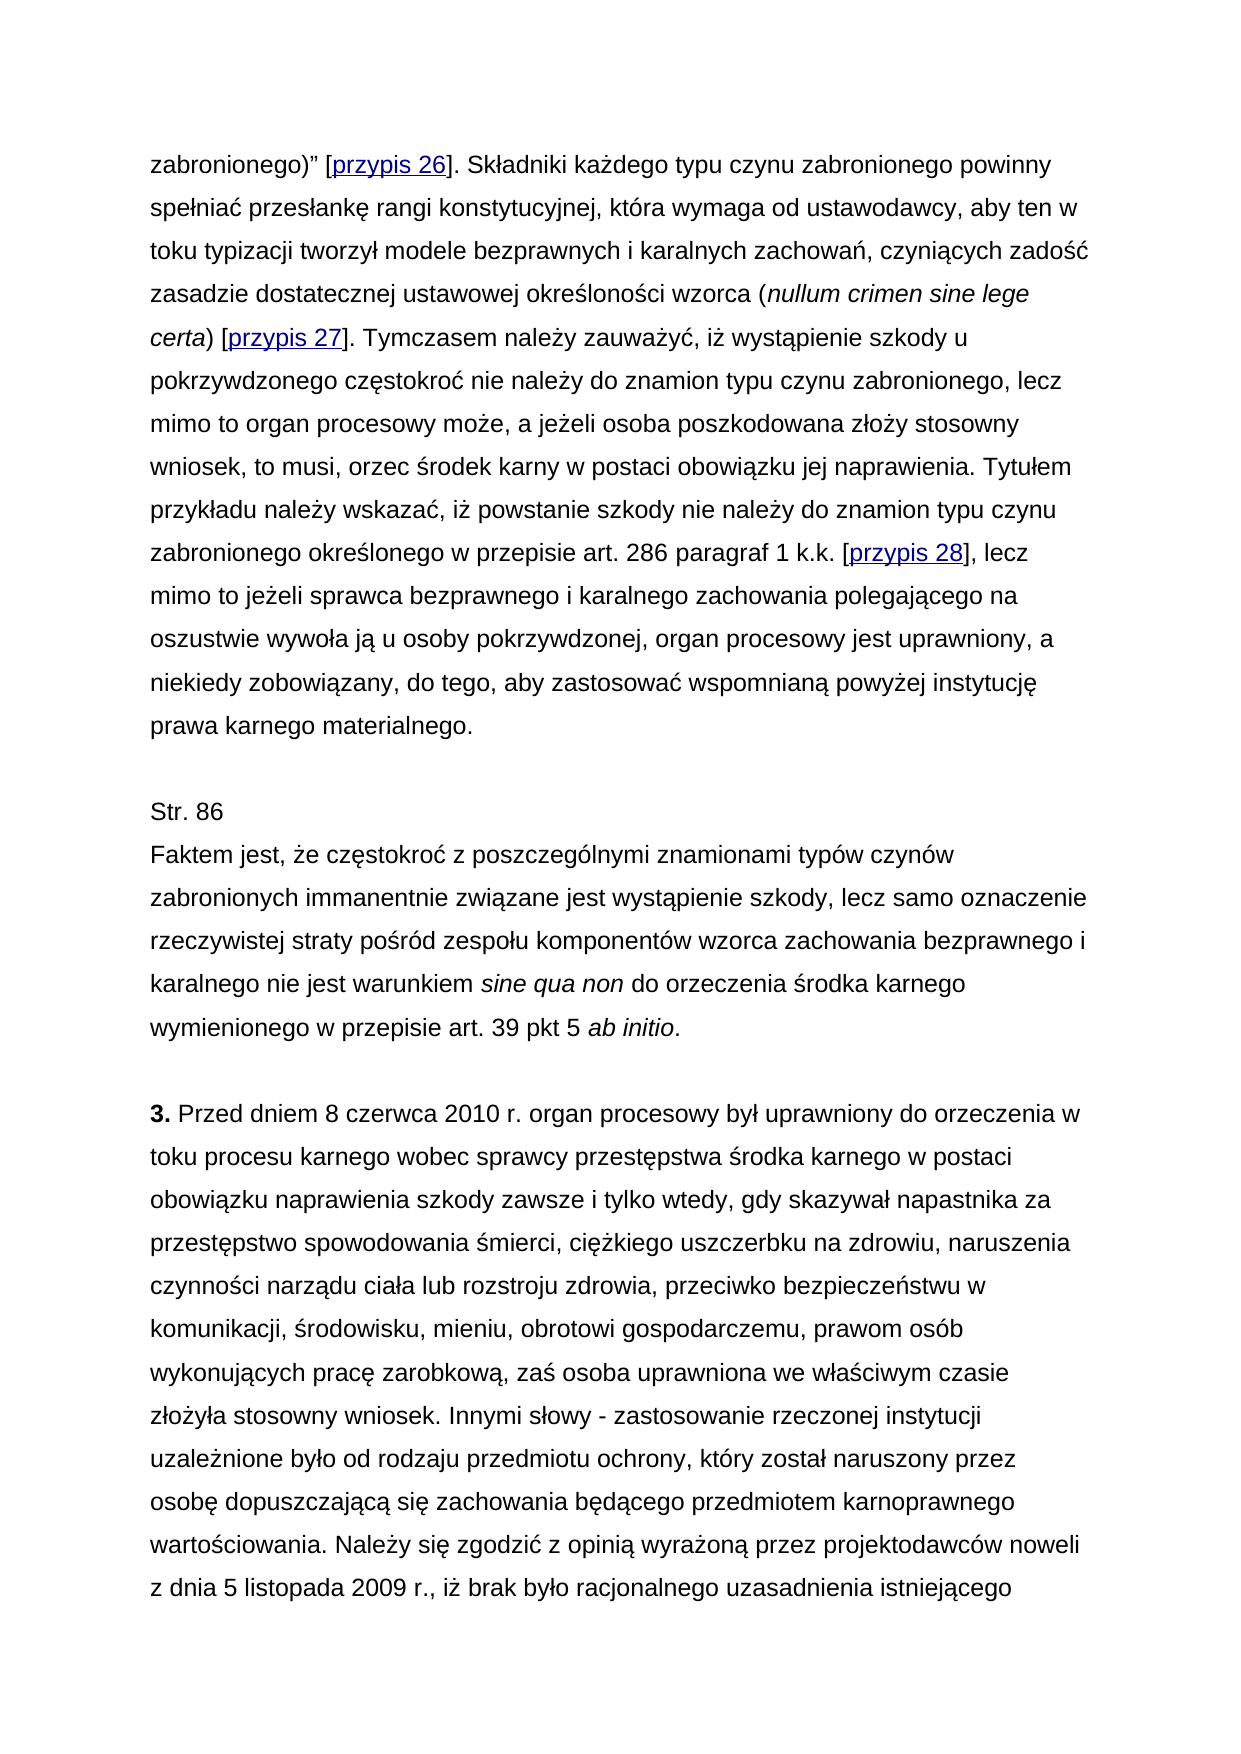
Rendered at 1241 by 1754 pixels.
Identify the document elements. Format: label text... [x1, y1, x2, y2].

text 3. Przed dniem 8 czerwca 2010 r. organ procesowy był uprawniony do orzeczenia w toku procesu karnego wobec sprawcy przestępstwa środka karnego w postaci obowiązku naprawienia szkody zawsze i tylko wtedy, gdy skazywał napastnika za przestępstwo spowodowania śmierci, ciężkiego uszczerbku na zdrowiu, naruszenia czynności narządu ciała lub rozstroju zdrowia, przeciwko bezpieczeństwu w komunikacji, środowisku, mieniu, obrotowi gospodarczemu, prawom osób wykonujących pracę zarobkową, zaś osoba uprawniona we właściwym czasie złożyła stosowny wniosek. Innymi słowy - zastosowanie rzeczonej instytucji uzależnione było od rodzaju przedmiotu ochrony, który został naruszony przez osobę dopuszczającą się zachowania będącego przedmiotem karnoprawnego wartościowania. Należy się zgodzić z opinią wyrażoną przez projektodawców noweli z dnia 5 listopada 2009 r., iż brak było racjonalnego uzasadnienia istniejącego [150, 1099, 1090, 1602]
text Faktem jest, że częstokroć z poszczególnymi znamionami typów czynów zabronionych immanentnie związane jest wystąpienie szkody, lecz samo oznaczenie rzeczywistej straty pośród zespołu komponentów wzorca zachowania bezprawnego i karalnego nie jest warunkiem sine qua non do orzeczenia środka karnego wymienionego w przepisie art. 39 pkt 5 ab initio. [150, 840, 1090, 1041]
text Str. 86 [150, 797, 1090, 826]
text zabronionego)” [przypis 26]. Składniki każdego typu czynu zabronionego powinny spełniać przesłankę rangi konstytucyjnej, która wymaga od ustawodawcy, aby ten w toku typizacji tworzył modele bezprawnych i karalnych zachowań, czyniących zadość zasadzie dostatecznej ustawowej określoności wzorca (nullum crimen sine lege certa) [przypis 27]. Tymczasem należy zauważyć, iż wystąpienie szkody u pokrzywdzonego częstokroć nie należy do znamion typu czynu zabronionego, lecz mimo to organ procesowy może, a jeżeli osoba poszkodowana złoży stosowny wniosek, to musi, orzec środek karny w postaci obowiązku jej naprawienia. Tytułem przykładu należy wskazać, iż powstanie szkody nie należy do znamion typu czynu zabronionego określonego w przepisie art. 286 paragraf 1 k.k. [przypis 28], lecz mimo to jeżeli sprawca bezprawnego i karalnego zachowania polegającego na oszustwie wywoła ją u osoby pokrzywdzonej, organ procesowy jest uprawniony, a niekiedy zobowiązany, do tego, aby zastosować wspomnianą powyżej instytucję prawa karnego materialnego. [150, 150, 1090, 739]
